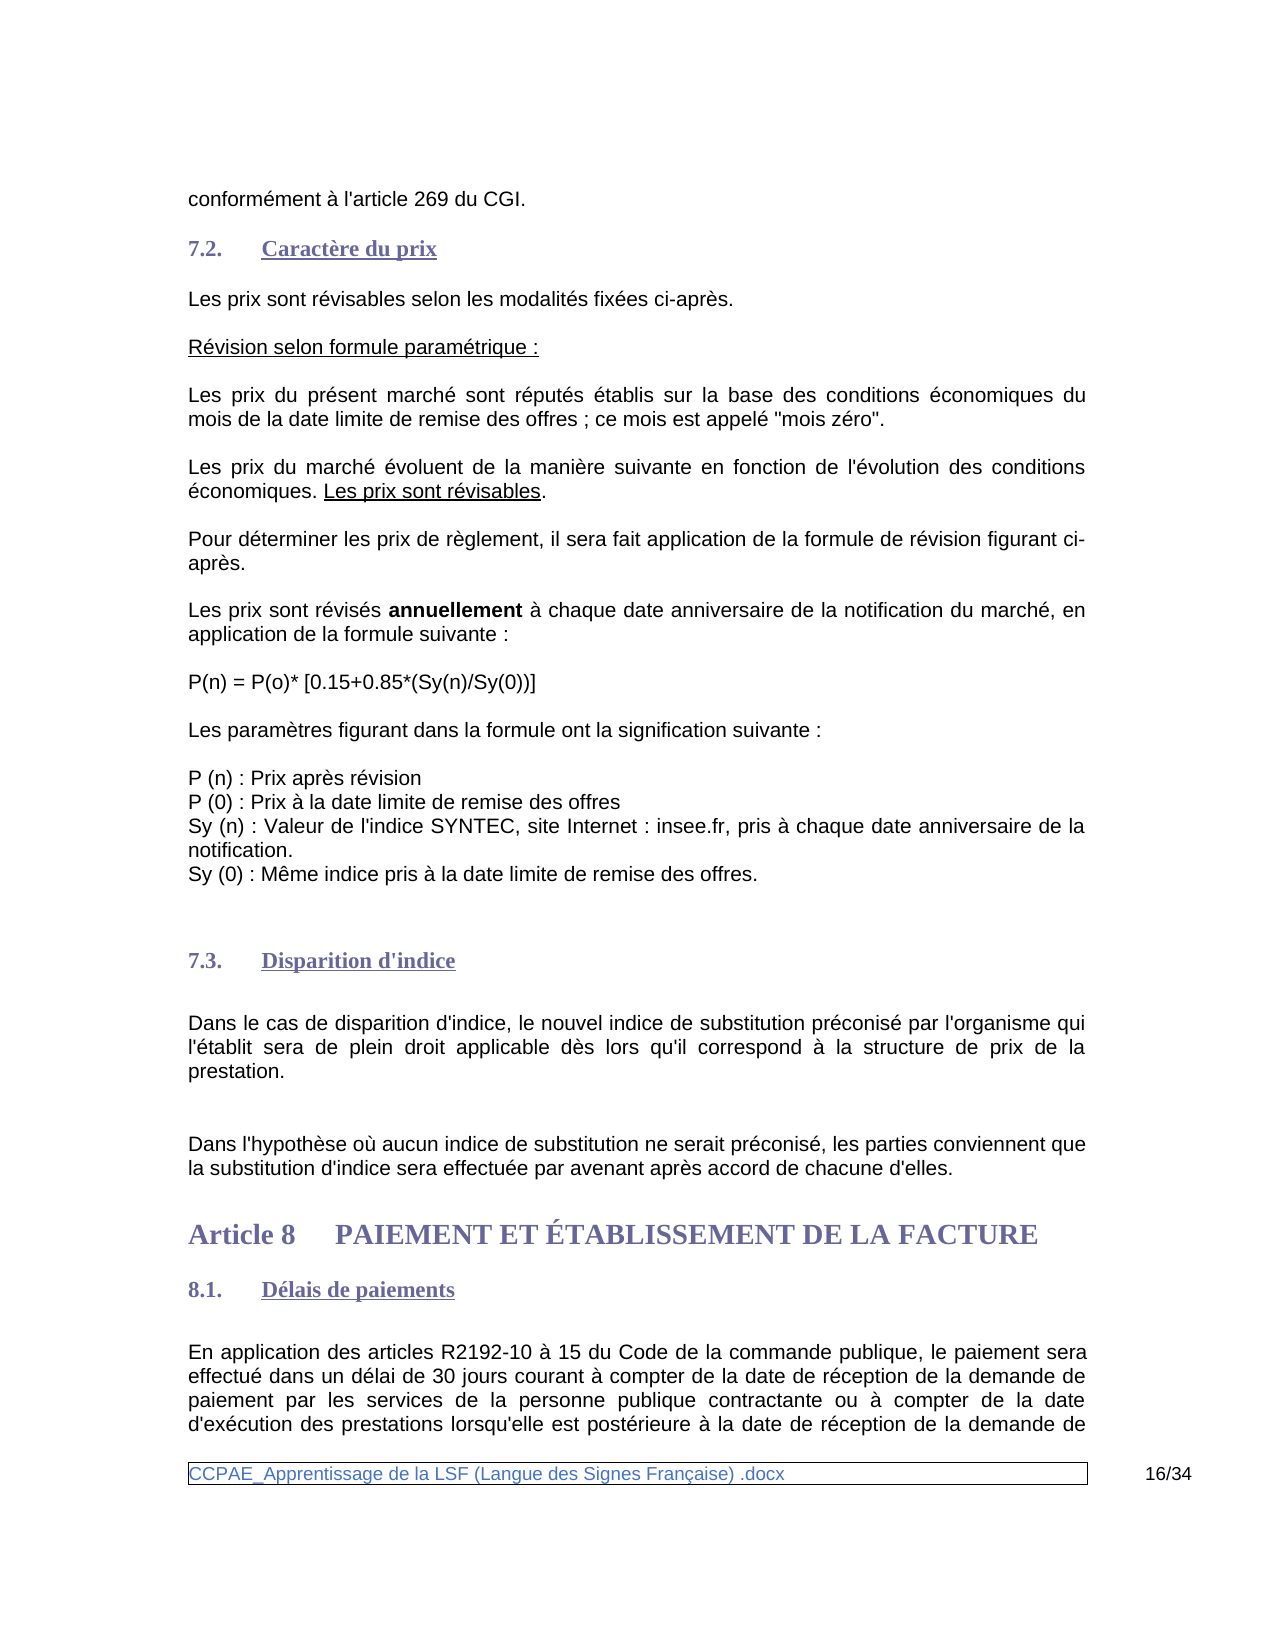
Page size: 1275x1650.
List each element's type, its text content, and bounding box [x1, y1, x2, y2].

subtitle Caractère du prix [188, 235, 1087, 262]
text En application des articles R2192-10 à 15 du Code de la commande publique, le paiement sera effectué dans un délai de 30 jours courant à compter de la date de réception de la demande de paiement par les services de la personne publique contractante ou à compter de la date d'exécution des prestations lorsqu'elle est postérieure à la date de réception de la demande de [188, 1340, 1087, 1436]
subtitle Délais de paiements [188, 1276, 1087, 1302]
text Les prix sont révisés annuellement à chaque date anniversaire de la notification du marché, en application de la formule suivante : [188, 598, 1087, 646]
subtitle PAIEMENT ET ÉTABLISSEMENT DE LA FACTURE [188, 1217, 1087, 1251]
subtitle Disparition d'indice [188, 947, 1087, 973]
text conformément à l'article 269 du CGI. [188, 186, 1087, 210]
text Les prix sont révisables selon les modalités fixées ci-après. [188, 287, 1087, 311]
text Les paramètres figurant dans la formule ont la signification suivante : [188, 718, 1087, 742]
text Révision selon formule paramétrique : [188, 335, 1087, 359]
text Pour déterminer les prix de règlement, il sera fait application de la formule de révision figurant ci-après. [188, 526, 1087, 574]
text Sy (0) : Même indice pris à la date limite de remise des offres. [188, 862, 1087, 886]
text Dans l'hypothèse où aucun indice de substitution ne serait préconisé, les parties conviennent que la substitution d'indice sera effectuée par avenant après accord de chacune d'elles. [188, 1132, 1087, 1180]
text P (n) : Prix après révision [188, 766, 1087, 790]
text Sy (n) : Valeur de l'indice SYNTEC, site Internet : insee.fr, pris à chaque date anniversaire de la notification. [188, 814, 1087, 862]
text Les prix du marché évoluent de la manière suivante en fonction de l'évolution des conditions économiques. Les prix sont révisables. [188, 454, 1087, 502]
text P(n) = P(o)* [0.15+0.85*(Sy(n)/Sy(0))] [188, 670, 1087, 694]
text Les prix du présent marché sont réputés établis sur la base des conditions économiques du mois de la date limite de remise des offres ; ce mois est appelé "mois zéro". [188, 383, 1087, 431]
text P (0) : Prix à la date limite de remise des offres [188, 790, 1087, 814]
text Dans le cas de disparition d'indice, le nouvel indice de substitution préconisé par l'organisme qui l'établit sera de plein droit applicable dès lors qu'il correspond à la structure de prix de la prestation. [188, 1011, 1087, 1083]
